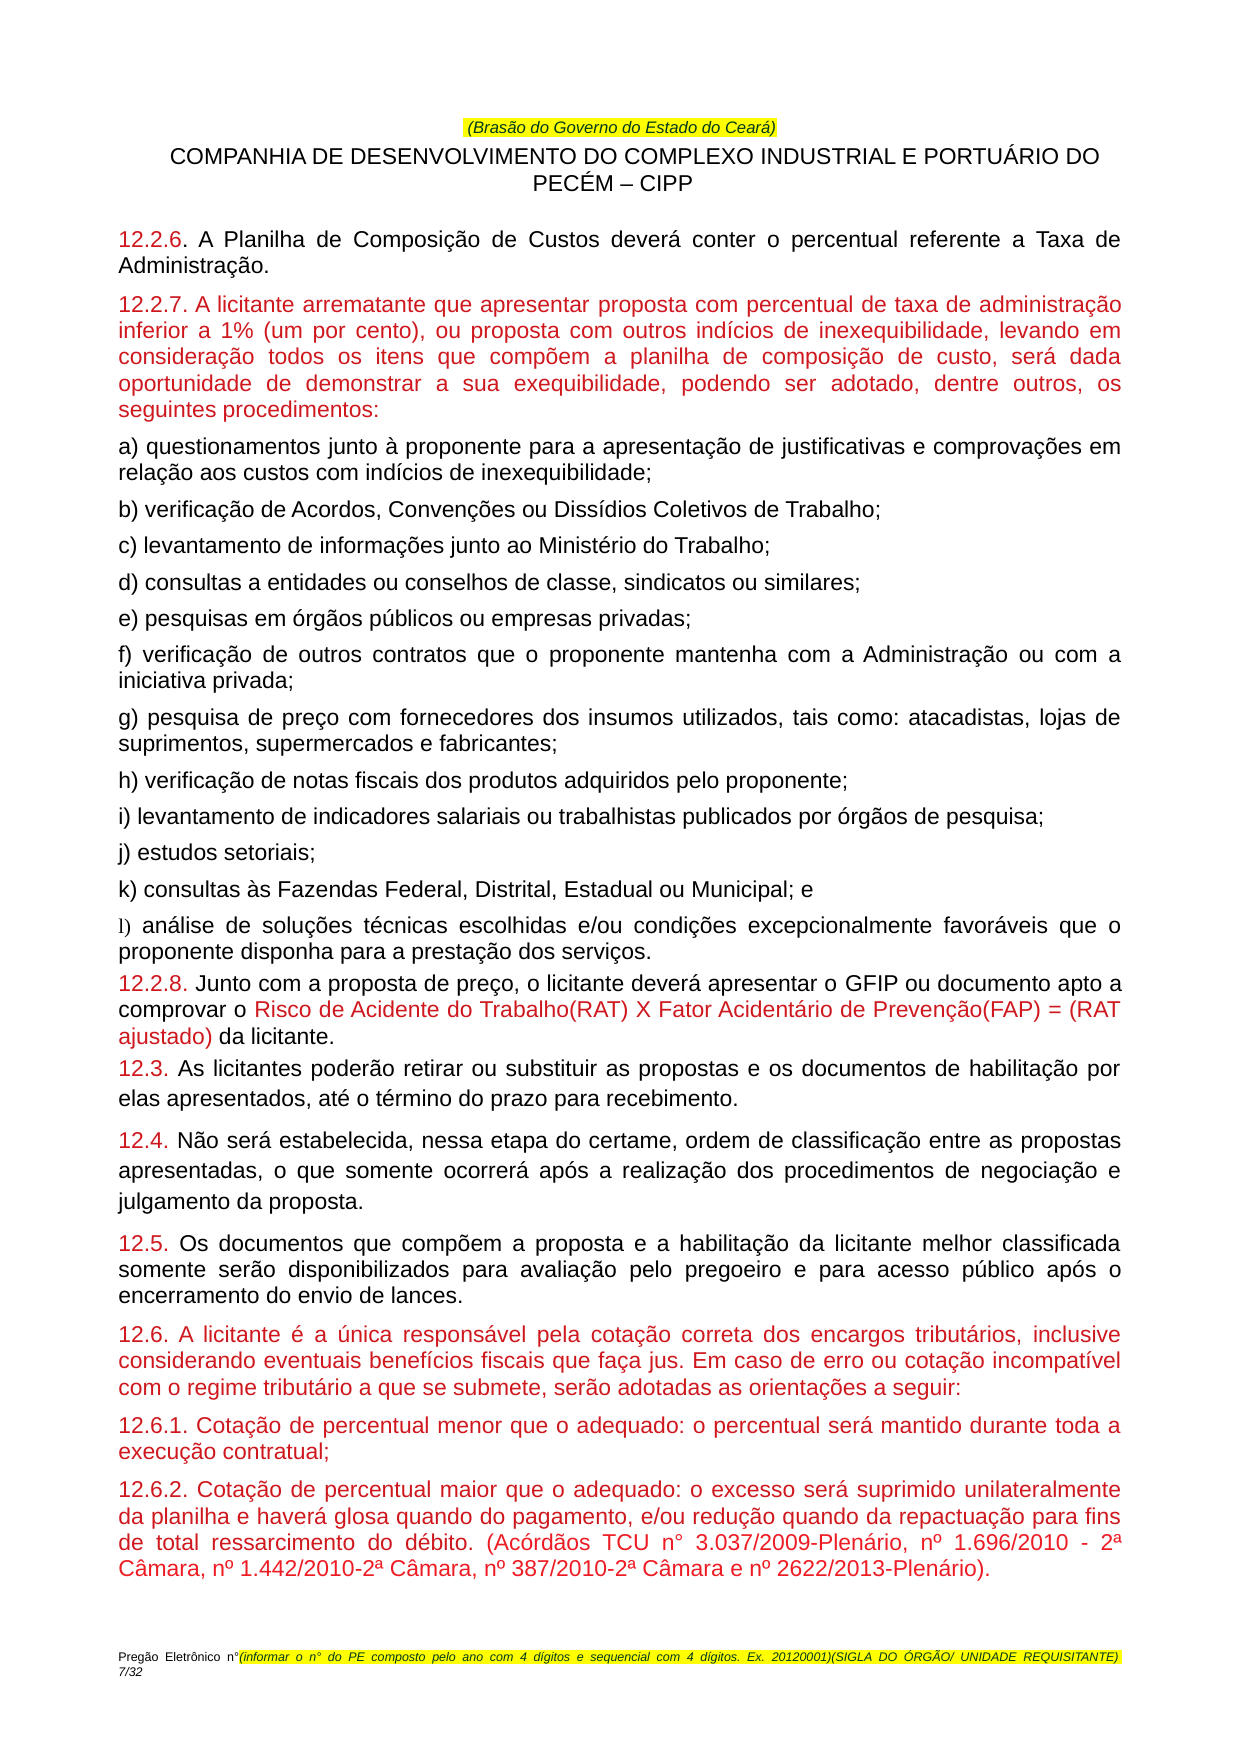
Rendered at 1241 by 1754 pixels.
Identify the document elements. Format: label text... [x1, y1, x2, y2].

text 12.6. A licitante é a única responsável pela cotação correta dos encargos tributários, inclusive considerando eventuais benefícios fiscais que faça jus. Em caso de erro ou cotação incompatível com o regime tributário a que se submete, serão adotadas as orientações a seguir: [118, 1321, 1122, 1400]
text f) verificação de outros contratos que o proponente mantenha com a Administração ou com a iniciativa privada; [118, 641, 1122, 694]
text 12.3. As licitantes poderão retirar ou substituir as propostas e os documentos de habilitação por elas apresentados, até o término do prazo para recebimento. [118, 1055, 1122, 1112]
text 12.6.1. Cotação de percentual menor que o adequado: o percentual será mantido durante toda a execução contratual; [118, 1412, 1122, 1464]
text 12.5. Os documentos que compõem a proposta e a habilitação da licitante melhor classificada somente serão disponibilizados para avaliação pelo pregoeiro e para acesso público após o encerramento do envio de lances. [118, 1230, 1122, 1309]
text d) consultas a entidades ou conselhos de classe, sindicatos ou similares; [118, 568, 1122, 595]
text 12.2.8. Junto com a proposta de preço, o licitante deverá apresentar o GFIP ou documento apto a comprovar o Risco de Acidente do Trabalho(RAT) X Fator Acidentário de Prevenção(FAP) = (RAT ajustado) da licitante. [118, 970, 1122, 1049]
text 12.4. Não será estabelecida, nessa etapa do certame, ordem de classificação entre as propostas apresentadas, o que somente ocorrerá após a realização dos procedimentos de negociação e julgamento da proposta. [118, 1127, 1122, 1214]
text e) pesquisas em órgãos públicos ou empresas privadas; [118, 605, 1122, 631]
text i) levantamento de indicadores salariais ou trabalhistas publicados por órgãos de pesquisa; [118, 803, 1122, 829]
text l) análise de soluções técnicas escolhidas e/ou condições excepcionalmente favoráveis que o proponente disponha para a prestação dos serviços. [118, 912, 1122, 965]
text 12.6.2. Cotação de percentual maior que o adequado: o excesso será suprimido unilateralmente da planilha e haverá glosa quando do pagamento, e/ou redução quando da repactuação para fins de total ressarcimento do débito. (Acórdãos TCU n° 3.037/2009-Plenário, nº 1.696/2010 - 2ª Câmara, nº 1.442/2010-2ª Câmara, nº 387/2010-2ª Câmara e nº 2622/2013-Plenário). [118, 1476, 1122, 1582]
text 12.2.6. A Planilha de Composição de Custos deverá conter o percentual referente a Taxa de Administração. [118, 226, 1122, 279]
text b) verificação de Acordos, Convenções ou Dissídios Coletivos de Trabalho; [118, 496, 1122, 522]
text k) consultas às Fazendas Federal, Distrital, Estadual ou Municipal; e [118, 876, 1122, 902]
text j) estudos setoriais; [118, 839, 1122, 866]
text g) pesquisa de preço com fornecedores dos insumos utilizados, tais como: atacadistas, lojas de suprimentos, supermercados e fabricantes; [118, 704, 1122, 757]
text h) verificação de notas fiscais dos produtos adquiridos pelo proponente; [118, 767, 1122, 793]
text c) levantamento de informações junto ao Ministério do Trabalho; [118, 532, 1122, 558]
text 12.2.7. A licitante arrematante que apresentar proposta com percentual de taxa de administração inferior a 1% (um por cento), ou proposta com outros indícios de inexequibilidade, levando em consideração todos os itens que compõem a planilha de composição de custo, será dada oportunidade de demonstrar a sua exequibilidade, podendo ser adotado, dentre outros, os seguintes procedimentos: [118, 291, 1122, 422]
text a) questionamentos junto à proponente para a apresentação de justificativas e comprovações em relação aos custos com indícios de inexequibilidade; [118, 433, 1122, 486]
